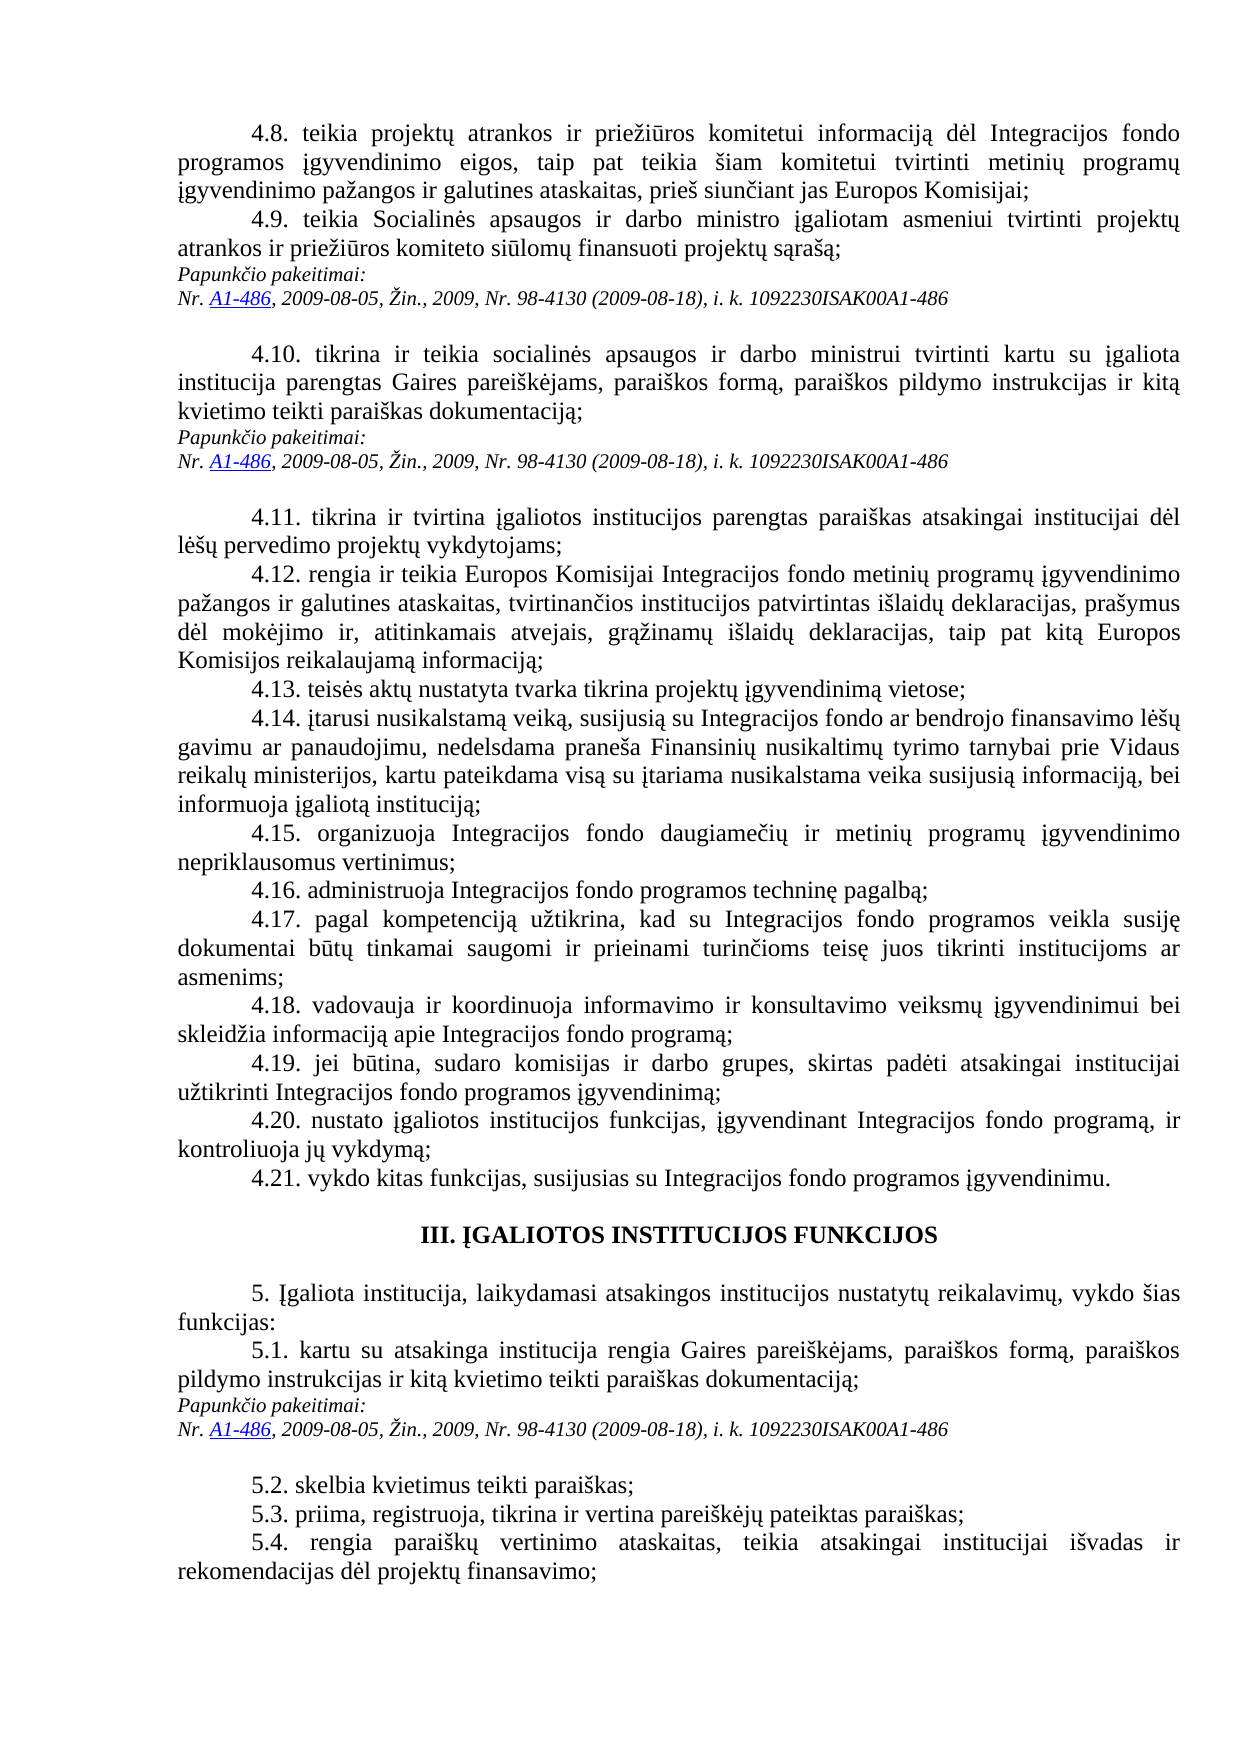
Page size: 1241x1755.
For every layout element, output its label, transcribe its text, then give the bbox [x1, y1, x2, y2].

text Papunkčio pakeitimai: [177, 262, 1181, 286]
text III. ĮGALIOTOS INSTITUCIJOS FUNKCIJOS [177, 1221, 1181, 1249]
text 4.19. jei būtina, sudaro komisijas ir darbo grupes, skirtas padėti atsakingai institucijai užtikrinti Integracijos fondo programos įgyvendinimą; [177, 1048, 1181, 1106]
text 5.3. priima, registruoja, tikrina ir vertina pareiškėjų pateiktas paraiškas; [177, 1499, 1181, 1527]
text 4.10. tikrina ir teikia socialinės apsaugos ir darbo ministrui tvirtinti kartu su įgaliota institucija parengtas Gaires pareiškėjams, paraiškos formą, paraiškos pildymo instrukcijas ir kitą kvietimo teikti paraiškas dokumentaciją; [177, 339, 1181, 425]
text 4.14. įtarusi nusikalstamą veiką, susijusią su Integracijos fondo ar bendrojo finansavimo lėšų gavimu ar panaudojimu, nedelsdama praneša Finansinių nusikaltimų tyrimo tarnybai prie Vidaus reikalų ministerijos, kartu pateikdama visą su įtariama nusikalstama veika susijusią informaciją, bei informuoja įgaliotą instituciją; [177, 703, 1181, 818]
text Nr. A1-486, 2009-08-05, Žin., 2009, Nr. 98-4130 (2009-08-18), i. k. 1092230ISAK00A1-486 [177, 1417, 1181, 1441]
text 5.4. rengia paraiškų vertinimo ataskaitas, teikia atsakingai institucijai išvadas ir rekomendacijas dėl projektų finansavimo; [177, 1527, 1181, 1585]
text 4.18. vadovauja ir koordinuoja informavimo ir konsultavimo veiksmų įgyvendinimui bei skleidžia informaciją apie Integracijos fondo programą; [177, 991, 1181, 1048]
text 5. Įgaliota institucija, laikydamasi atsakingos institucijos nustatytų reikalavimų, vykdo šias funkcijas: [177, 1278, 1181, 1336]
text Nr. A1-486, 2009-08-05, Žin., 2009, Nr. 98-4130 (2009-08-18), i. k. 1092230ISAK00A1-486 [177, 449, 1181, 473]
text 4.21. vykdo kitas funkcijas, susijusias su Integracijos fondo programos įgyvendinimu. [177, 1163, 1181, 1192]
text Papunkčio pakeitimai: [177, 1393, 1181, 1417]
text 4.13. teisės aktų nustatyta tvarka tikrina projektų įgyvendinimą vietose; [177, 674, 1181, 703]
text Papunkčio pakeitimai: [177, 425, 1181, 449]
text Nr. A1-486, 2009-08-05, Žin., 2009, Nr. 98-4130 (2009-08-18), i. k. 1092230ISAK00A1-486 [177, 286, 1181, 310]
text 5.2. skelbia kvietimus teikti paraiškas; [177, 1470, 1181, 1499]
text 4.11. tikrina ir tvirtina įgaliotos institucijos parengtas paraiškas atsakingai institucijai dėl lėšų pervedimo projektų vykdytojams; [177, 502, 1181, 559]
text 4.16. administruoja Integracijos fondo programos techninę pagalbą; [177, 876, 1181, 904]
text 4.8. teikia projektų atrankos ir priežiūros komitetui informaciją dėl Integracijos fondo programos įgyvendinimo eigos, taip pat teikia šiam komitetui tvirtinti metinių programų įgyvendinimo pažangos ir galutines ataskaitas, prieš siunčiant jas Europos Komisijai; [177, 118, 1181, 204]
text 4.15. organizuoja Integracijos fondo daugiamečių ir metinių programų įgyvendinimo nepriklausomus vertinimus; [177, 818, 1181, 876]
text 4.12. rengia ir teikia Europos Komisijai Integracijos fondo metinių programų įgyvendinimo pažangos ir galutines ataskaitas, tvirtinančios institucijos patvirtintas išlaidų deklaracijas, prašymus dėl mokėjimo ir, atitinkamais atvejais, grąžinamų išlaidų deklaracijas, taip pat kitą Europos Komisijos reikalaujamą informaciją; [177, 559, 1181, 674]
text 4.20. nustato įgaliotos institucijos funkcijas, įgyvendinant Integracijos fondo programą, ir kontroliuoja jų vykdymą; [177, 1106, 1181, 1163]
text 5.1. kartu su atsakinga institucija rengia Gaires pareiškėjams, paraiškos formą, paraiškos pildymo instrukcijas ir kitą kvietimo teikti paraiškas dokumentaciją; [177, 1336, 1181, 1393]
text 4.9. teikia Socialinės apsaugos ir darbo ministro įgaliotam asmeniui tvirtinti projektų atrankos ir priežiūros komiteto siūlomų finansuoti projektų sąrašą; [177, 204, 1181, 262]
text 4.17. pagal kompetenciją užtikrina, kad su Integracijos fondo programos veikla susiję dokumentai būtų tinkamai saugomi ir prieinami turinčioms teisę juos tikrinti institucijoms ar asmenims; [177, 904, 1181, 991]
